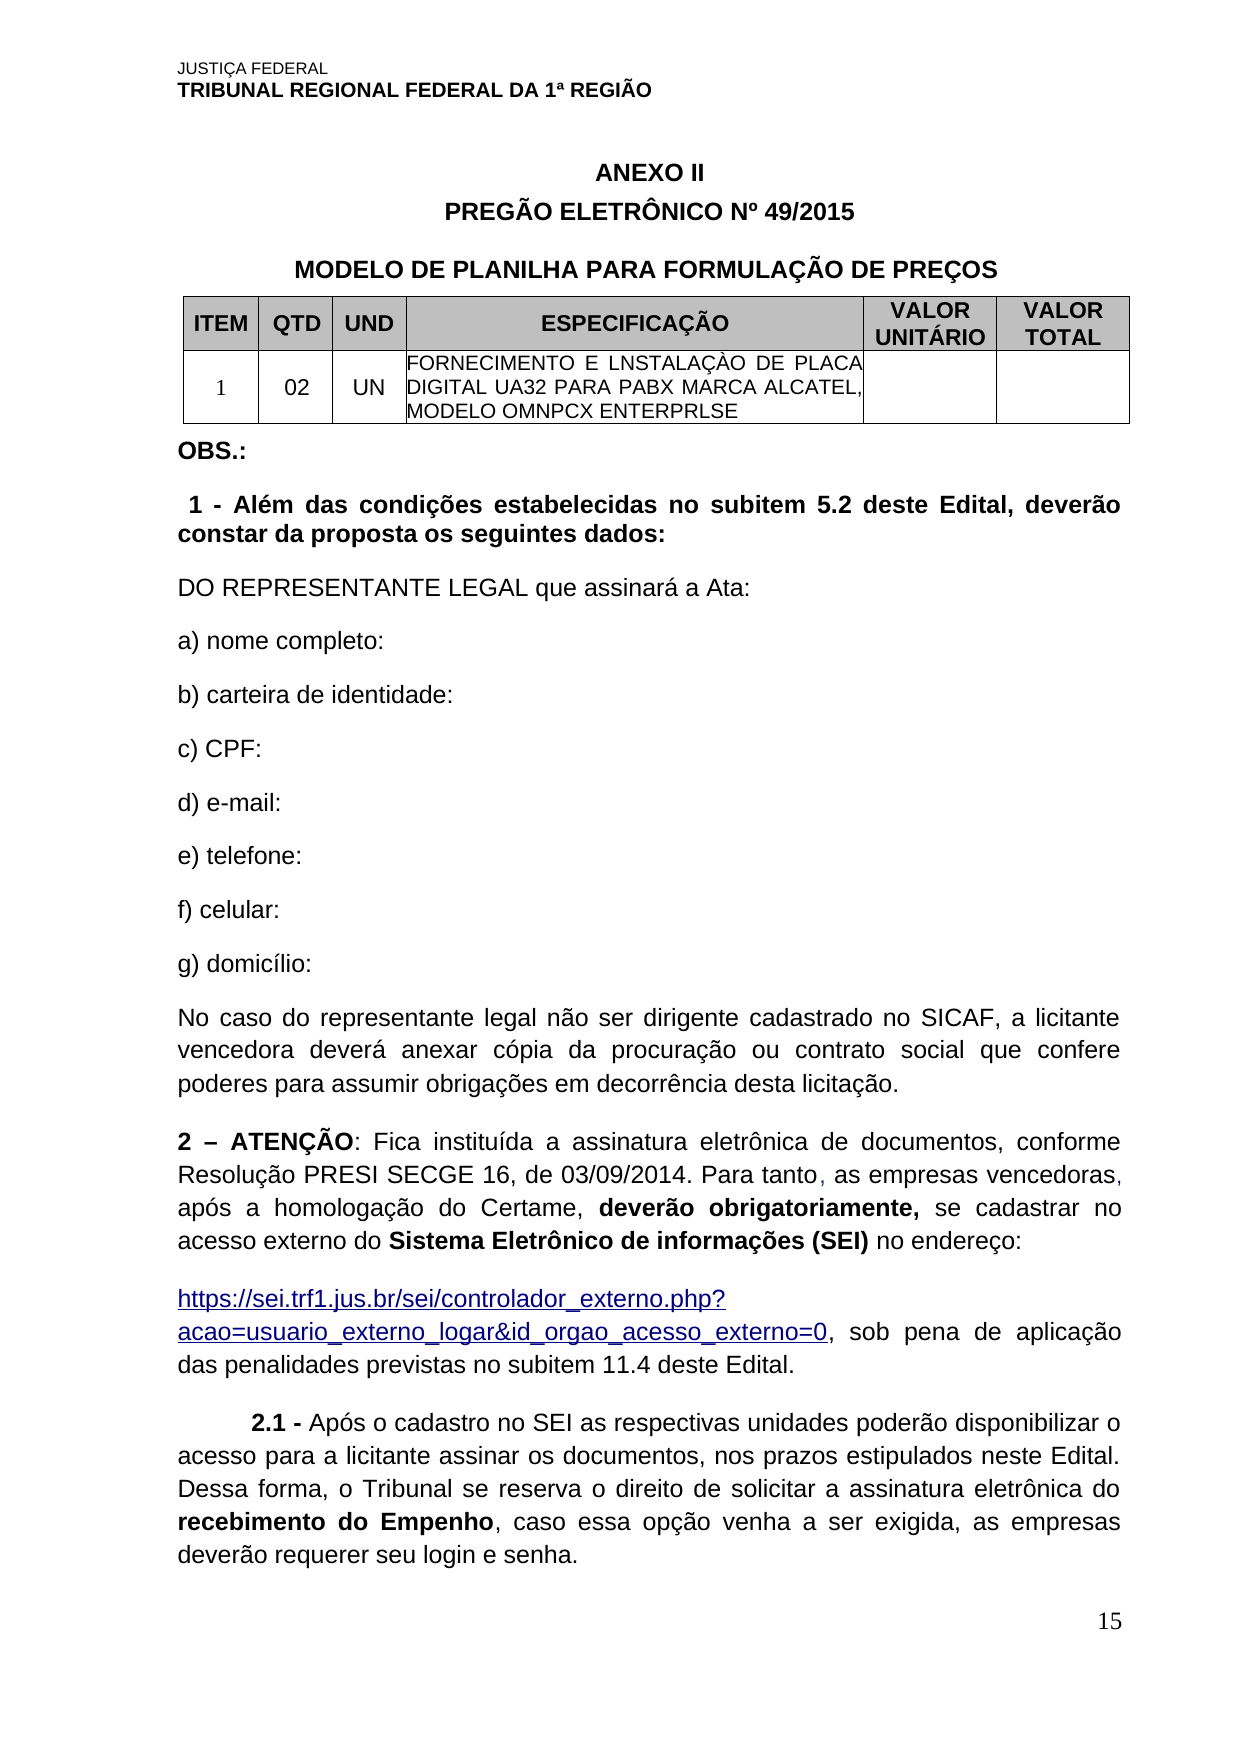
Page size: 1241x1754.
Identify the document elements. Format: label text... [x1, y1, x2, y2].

text d) e-mail: [177, 787, 308, 816]
text g) domicílio: [985, 949, 1122, 977]
text PREGÃO ELETRÔNICO Nº 49/2015 [177, 197, 1122, 226]
text 1 - Além das condições estabelecidas no subitem 5.2 deste Edital, deverão constar da proposta os seguintes dados: [177, 490, 1122, 547]
text c) CPF: [177, 734, 308, 762]
text [985, 895, 1122, 924]
table_header VALOR TOTAL [997, 297, 1129, 350]
table_header UND [333, 297, 406, 350]
text No caso do representante legal não ser dirigente cadastrado no SICAF, a licitante vencedora deverá anexar cópia da procuração ou contrato social que confere poderes para assumir obrigações em decorrência desta licitação. [177, 1002, 308, 1097]
text f) celular: [177, 895, 308, 924]
table_cell 1 [184, 351, 258, 423]
text MODELO DE PLANILHA PARA FORMULAÇÃO DE PREÇOS [177, 255, 1122, 283]
text b) carteira de identidade: [985, 680, 1122, 709]
text OBS.: [177, 436, 1122, 465]
table_header ITEM [184, 297, 258, 350]
text a) nome completo: [177, 626, 308, 655]
text e) telefone: [177, 841, 308, 870]
text 2.1 - Após o cadastro no SEI as respectivas unidades poderão disponibilizar o acesso para a licitante assinar os documentos, nos prazos estipulados neste Edital. Dessa forma, o Tribunal se reserva o direito de solicitar a assinatura eletrônica do recebimento do Empenho, caso essa opção venha a ser exigida, as empresas deverão requerer seu login e senha. [177, 1408, 1122, 1568]
table_cell UN [333, 351, 406, 423]
text [985, 734, 1122, 762]
text DO REPRESENTANTE LEGAL que assinará a Ata: [177, 572, 308, 601]
table_cell FORNECIMENTO E LNSTALAÇÀO DE PLACA DIGITAL UA32 PARA PABX MARCA ALCATEL, MODELO OMNPCX ENTERPRLSE [407, 351, 863, 423]
text 2 – ATENÇÃO: Fica instituída a assinatura eletrônica de documentos, conforme Resolução PRESI SECGE 16, de 03/09/2014. Para tanto, as empresas vencedoras, após a homologação do Certame, deverão obrigatoriamente, se cadastrar no acesso externo do Sistema Eletrônico de informações (SEI) no endereço: [177, 1127, 308, 1254]
table_header VALOR UNITÁRIO [864, 297, 996, 350]
text No caso do representante legal não ser dirigente cadastrado no SICAF, a licitante vencedora deverá anexar cópia da procuração ou contrato social que confere poderes para assumir obrigações em decorrência desta licitação. [985, 1002, 1122, 1097]
table_cell [997, 351, 1129, 423]
text [985, 787, 1122, 816]
table_header QTD [259, 297, 332, 350]
text b) carteira de identidade: [177, 680, 308, 709]
table_cell [864, 351, 996, 423]
text 2 – ATENÇÃO: Fica instituída a assinatura eletrônica de documentos, conforme Resolução PRESI SECGE 16, de 03/09/2014. Para tanto, as empresas vencedoras, após a homologação do Certame, deverão obrigatoriamente, se cadastrar no acesso externo do Sistema Eletrônico de informações (SEI) no endereço: [985, 1127, 1122, 1254]
text g) domicílio: [177, 949, 308, 977]
text ANEXO II [177, 158, 1122, 187]
table_header ESPECIFICAÇÃO [407, 297, 863, 350]
text https://sei.trf1.jus.br/sei/controlador_externo.php?acao=usuario_externo_logar&id_orgao_acesso_externo=0, sob pena de aplicação das penalidades previstas no subitem 11.4 deste Edital. [177, 1284, 1122, 1378]
text [985, 841, 1122, 870]
text DO REPRESENTANTE LEGAL que assinará a Ata: [985, 572, 1122, 601]
table_cell 02 [259, 351, 332, 423]
text a) nome completo: [985, 626, 1122, 655]
